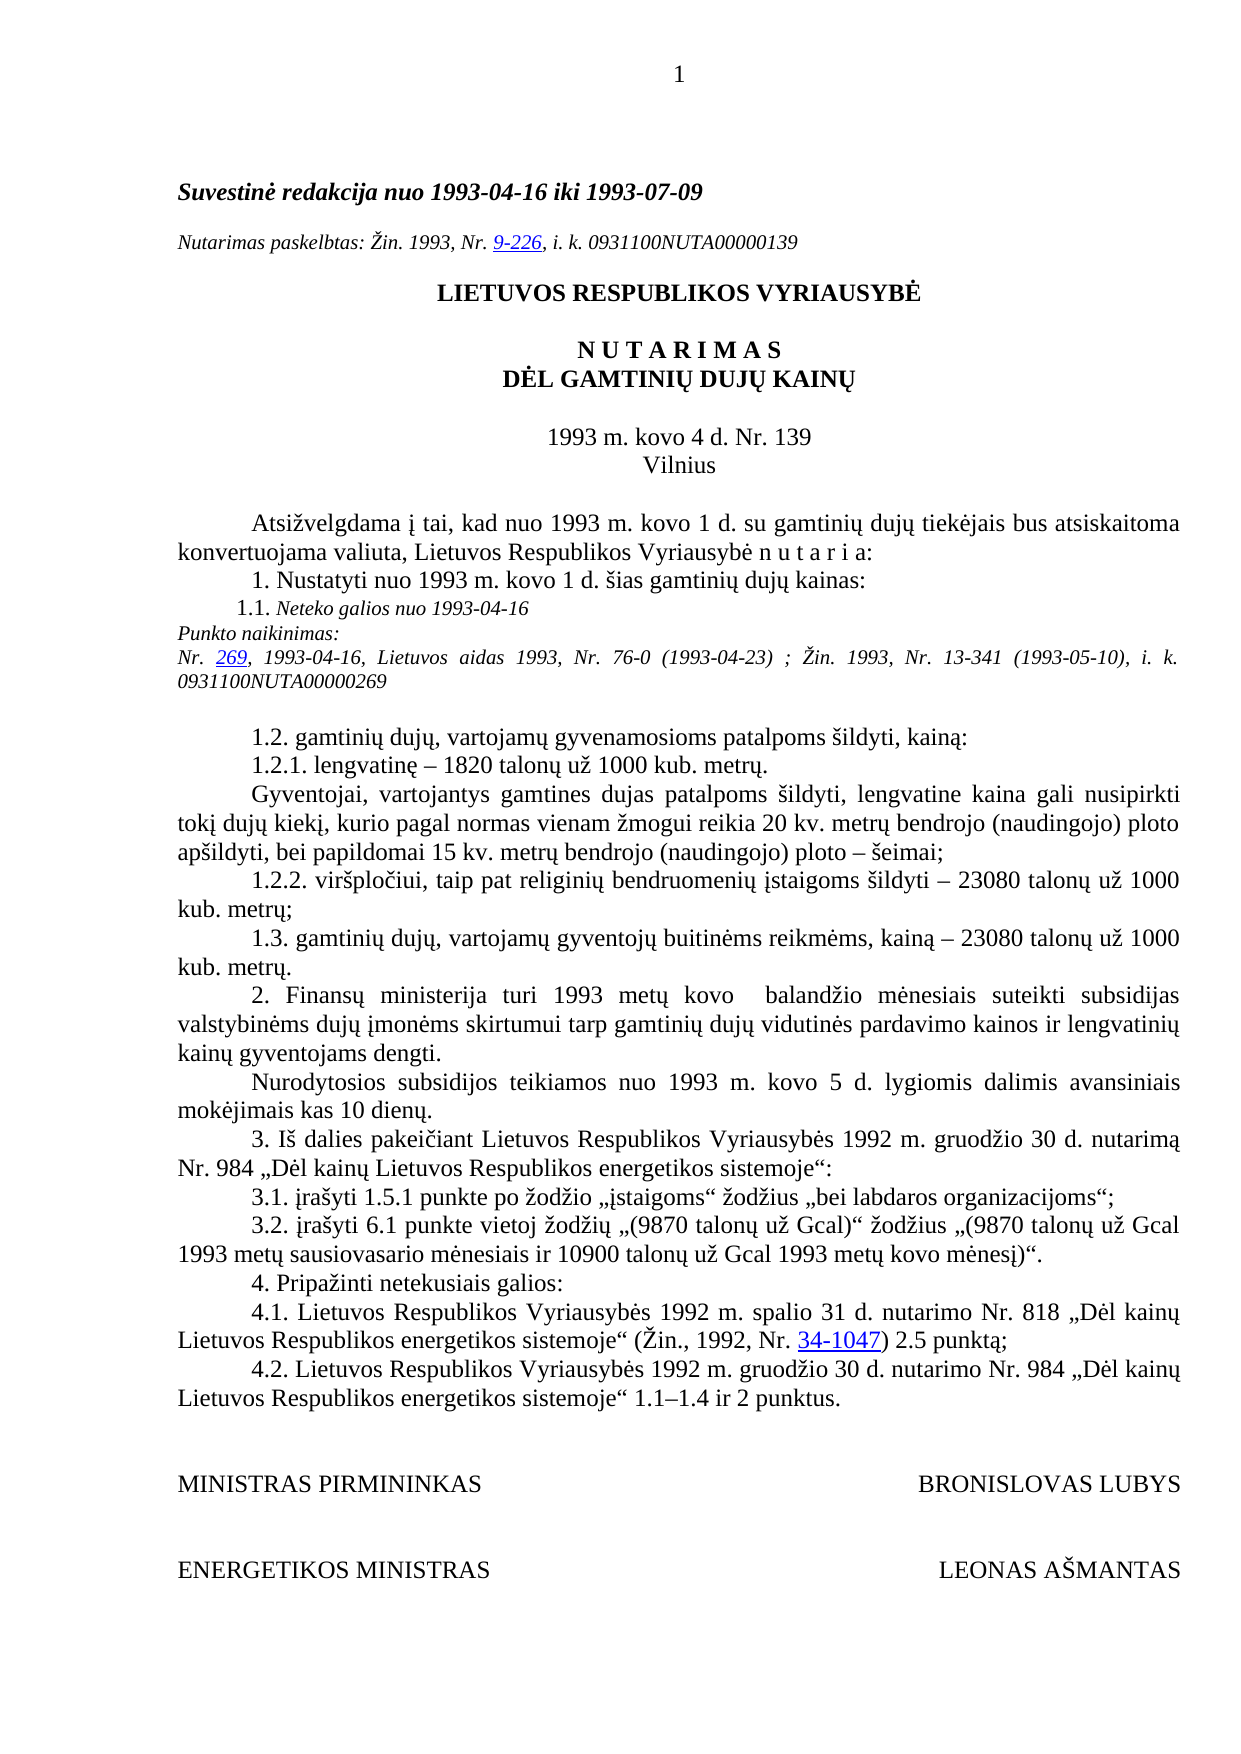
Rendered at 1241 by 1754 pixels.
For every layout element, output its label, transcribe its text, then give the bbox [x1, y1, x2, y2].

text 4.1. Lietuvos Respublikos Vyriausybės 1992 m. spalio 31 d. nutarimo Nr. 818 „Dėl kainų Lietuvos Respublikos energetikos sistemoje“ (Žin., 1992, Nr. 34-1047) 2.5 punktą; [177, 1297, 1181, 1354]
text 4. Pripažinti netekusiais galios: [177, 1268, 1181, 1297]
text Atsižvelgdama į tai, kad nuo 1993 m. kovo 1 d. su gamtinių dujų tiekėjais bus atsiskaitoma konvertuojama valiuta, Lietuvos Respublikos Vyriausybė nutaria: [177, 508, 1181, 566]
text Suvestinė redakcija nuo 1993-04-16 iki 1993-07-09 [177, 177, 1181, 206]
text Nr. 269, 1993-04-16, Lietuvos aidas 1993, Nr. 76-0 (1993-04-23) ; Žin. 1993, Nr. 13-341 (1993-05-10), i. k. 0931100NUTA00000269 [177, 645, 1181, 693]
text Nutarimas paskelbtas: Žin. 1993, Nr. 9-226, i. k. 0931100NUTA00000139 [177, 230, 1181, 254]
text 1.2. gamtinių dujų, vartojamų gyvenamosioms patalpoms šildyti, kainą: [177, 722, 1181, 750]
text 1.1. Neteko galios nuo 1993-04-16 [177, 594, 1181, 621]
text 1.2.1. lengvatinę – 1820 talonų už 1000 kub. metrų. [177, 750, 1181, 779]
text 3.1. įrašyti 1.5.1 punkte po žodžio „įstaigoms“ žodžius „bei labdaros organizacijoms“; [177, 1182, 1181, 1210]
text 1. Nustatyti nuo 1993 m. kovo 1 d. šias gamtinių dujų kainas: [177, 566, 1181, 594]
text DĖL GAMTINIŲ DUJŲ KAINŲ [177, 364, 1181, 393]
text N U T A R I M A S [177, 336, 1181, 364]
text 2. Finansų ministerija turi 1993 metų kovo  balandžio mėnesiais suteikti subsidijas valstybinėms dujų įmonėms skirtumui tarp gamtinių dujų vidutinės pardavimo kainos ir lengvatinių kainų gyventojams dengti. [177, 980, 1181, 1067]
text 1.3. gamtinių dujų, vartojamų gyventojų buitinėms reikmėms, kainą – 23080 talonų už 1000 kub. metrų. [177, 923, 1181, 980]
text Gyventojai, vartojantys gamtines dujas patalpoms šildyti, lengvatine kaina gali nusipirkti tokį dujų kiekį, kurio pagal normas vienam žmogui reikia 20 kv. metrų bendrojo (naudingojo) ploto apšildyti, bei papildomai 15 kv. metrų bendrojo (naudingojo) ploto – šeimai; [177, 779, 1181, 865]
text 3.2. įrašyti 6.1 punkte vietoj žodžių „(9870 talonų už Gcal)“ žodžius „(9870 talonų už Gcal 1993 metų sausiovasario mėnesiais ir 10900 talonų už Gcal 1993 metų kovo mėnesį)“. [177, 1210, 1181, 1268]
text Nurodytosios subsidijos teikiamos nuo 1993 m. kovo 5 d. lygiomis dalimis avansiniais mokėjimais kas 10 dienų. [177, 1067, 1181, 1124]
text Vilnius [177, 451, 1181, 479]
text 4.2. Lietuvos Respublikos Vyriausybės 1992 m. gruodžio 30 d. nutarimo Nr. 984 „Dėl kainų Lietuvos Respublikos energetikos sistemoje“ 1.1–1.4 ir 2 punktus. [177, 1354, 1181, 1412]
text LIETUVOS RESPUBLIKOS VYRIAUSYBĖ [177, 278, 1181, 307]
text 1.2.2. viršpločiui, taip pat religinių bendruomenių įstaigoms šildyti – 23080 talonų už 1000 kub. metrų; [177, 865, 1181, 923]
text 1993 m. kovo 4 d. Nr. 139 [177, 422, 1181, 451]
text MINISTRAS PIRMININKAS BRONISLOVAS LUBYS [177, 1469, 1181, 1498]
text 3. Iš dalies pakeičiant Lietuvos Respublikos Vyriausybės 1992 m. gruodžio 30 d. nutarimą Nr. 984 „Dėl kainų Lietuvos Respublikos energetikos sistemoje“: [177, 1124, 1181, 1182]
text Punkto naikinimas: [177, 621, 1181, 645]
text ENERGETIKOS MINISTRAS LEONAS AŠMANTAS [177, 1555, 1181, 1584]
